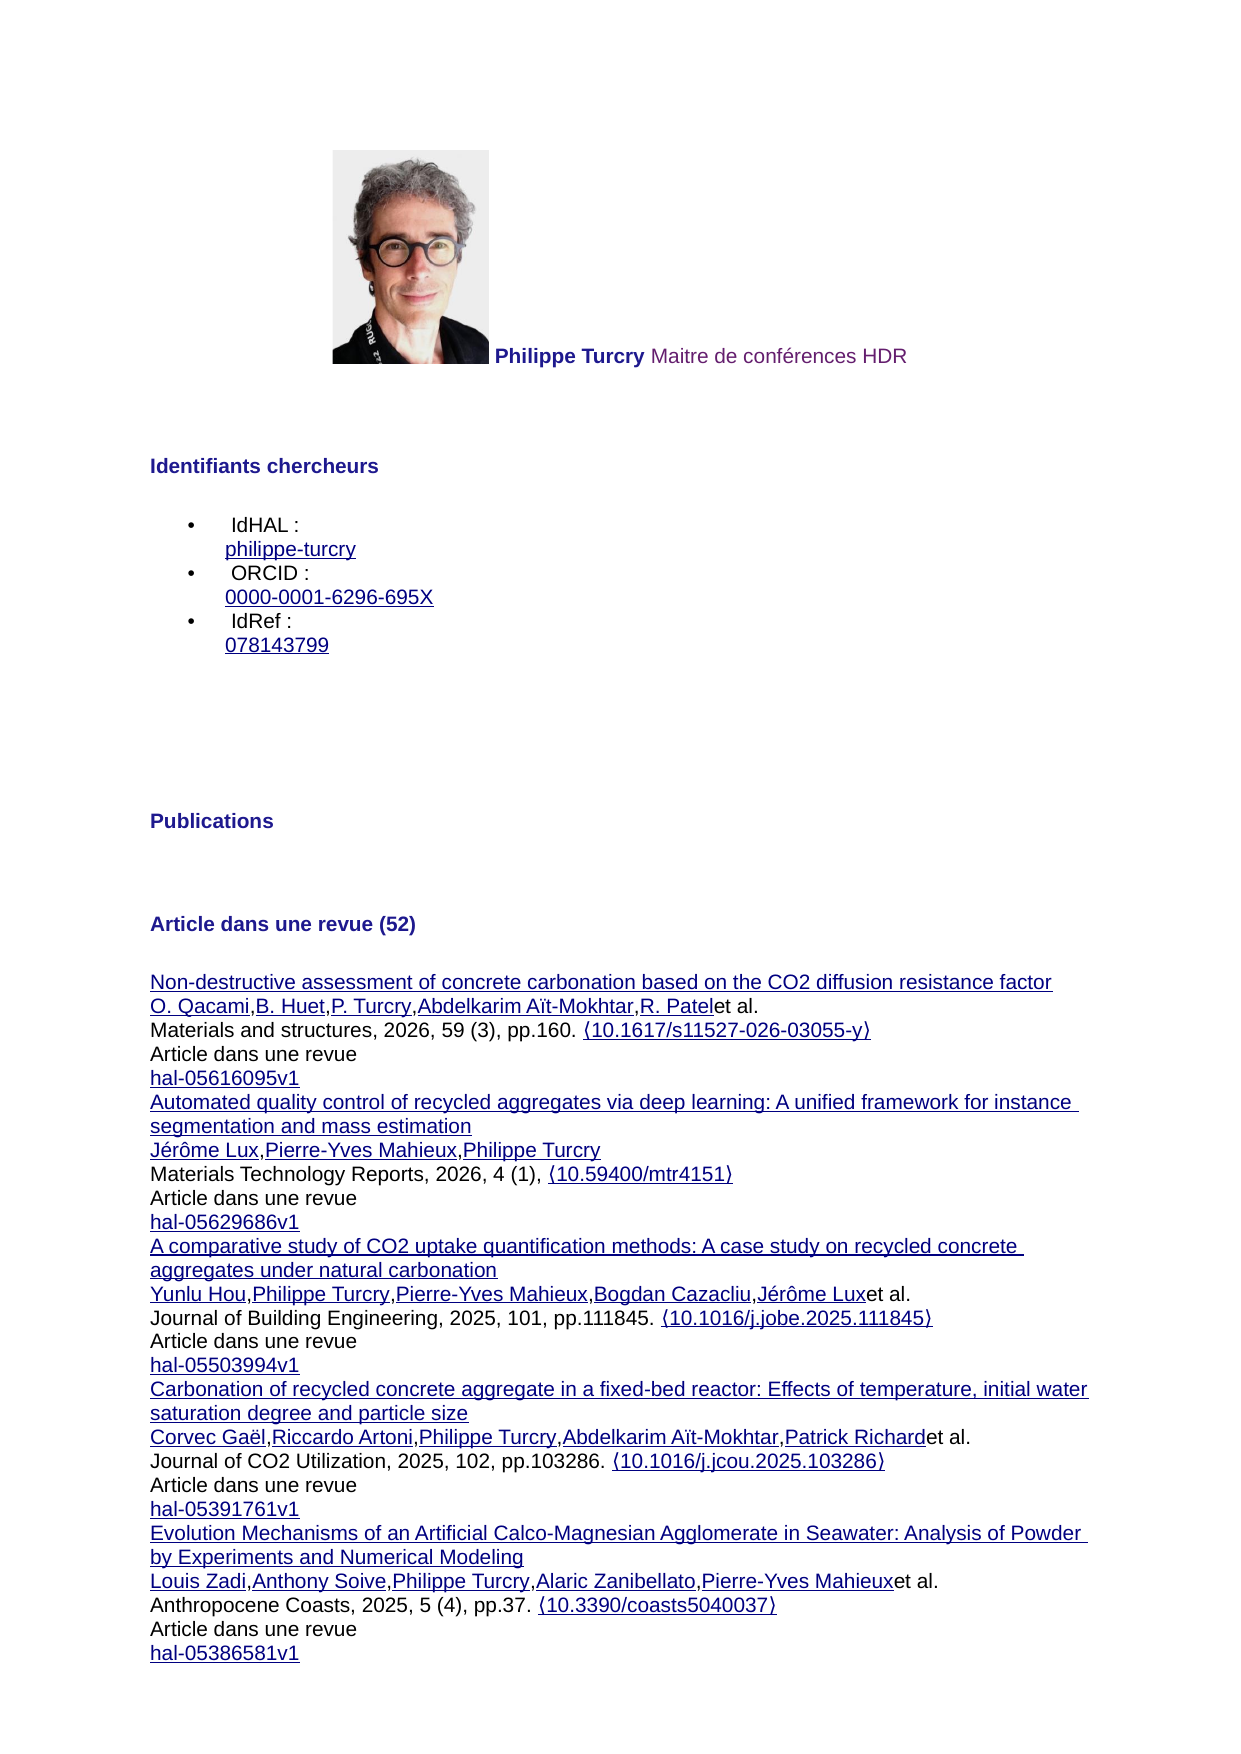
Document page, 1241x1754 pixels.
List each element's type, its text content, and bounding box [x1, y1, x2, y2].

picture [332, 150, 489, 364]
list 0000-0001-6296-695X [187, 584, 1090, 608]
list ORCID : [187, 561, 1090, 584]
list 078143799 [187, 632, 1090, 656]
list IdHAL : [187, 513, 1090, 537]
subtitle Philippe Turcry Maitre de conférences HDR [150, 150, 1090, 368]
subtitle Identifiants chercheurs [150, 454, 1090, 478]
table_cell Evolution Mechanisms of an Artificial Calco-Magnesian Agglomerate in Seawater: Analysis of Powder by Experiments and Numerical Modeling Louis Zadi,Anthony Soive,Philippe Turcry,Alaric Zanibellato,Pierre-Yves Mahieuxet al. Anthropocene Coasts, 2025, 5 (4), pp.37. ⟨10.3390/coasts5040037⟩ Article dans une revue hal-05386581v1 [150, 1521, 1090, 1665]
table_cell A comparative study of CO2 uptake quantification methods: A case study on recycled concrete aggregates under natural carbonation Yunlu Hou,Philippe Turcry,Pierre-Yves Mahieux,Bogdan Cazacliu,Jérôme Luxet al. Journal of Building Engineering, 2025, 101, pp.111845. ⟨10.1016/j.jobe.2025.111845⟩ Article dans une revue hal-05503994v1 [150, 1234, 1090, 1377]
table_header Non-destructive assessment of concrete carbonation based on the CO2 diffusion resistance factor O. Qacami,B. Huet,P. Turcry,Abdelkarim Aït-Mokhtar,R. Patelet al. Materials and structures, 2026, 59 (3), pp.160. ⟨10.1617/s11527-026-03055-y⟩ Article dans une revue hal-05616095v1 [150, 970, 1090, 1090]
subtitle Publications [150, 808, 1090, 832]
subtitle Article dans une revue (52) [150, 912, 1090, 936]
table_cell Carbonation of recycled concrete aggregate in a fixed-bed reactor: Effects of temperature, initial water saturation degree and particle size Corvec Gaël,Riccardo Artoni,Philippe Turcry,Abdelkarim Aït-Mokhtar,Patrick Richardet al. Journal of CO2 Utilization, 2025, 102, pp.103286. ⟨10.1016/j.jcou.2025.103286⟩ Article dans une revue hal-05391761v1 [150, 1377, 1090, 1521]
list philippe-turcry [187, 537, 1090, 561]
table_cell Automated quality control of recycled aggregates via deep learning: A unified framework for instance segmentation and mass estimation Jérôme Lux,Pierre-Yves Mahieux,Philippe Turcry Materials Technology Reports, 2026, 4 (1), ⟨10.59400/mtr4151⟩ Article dans une revue hal-05629686v1 [150, 1090, 1090, 1233]
list IdRef : [187, 608, 1090, 632]
